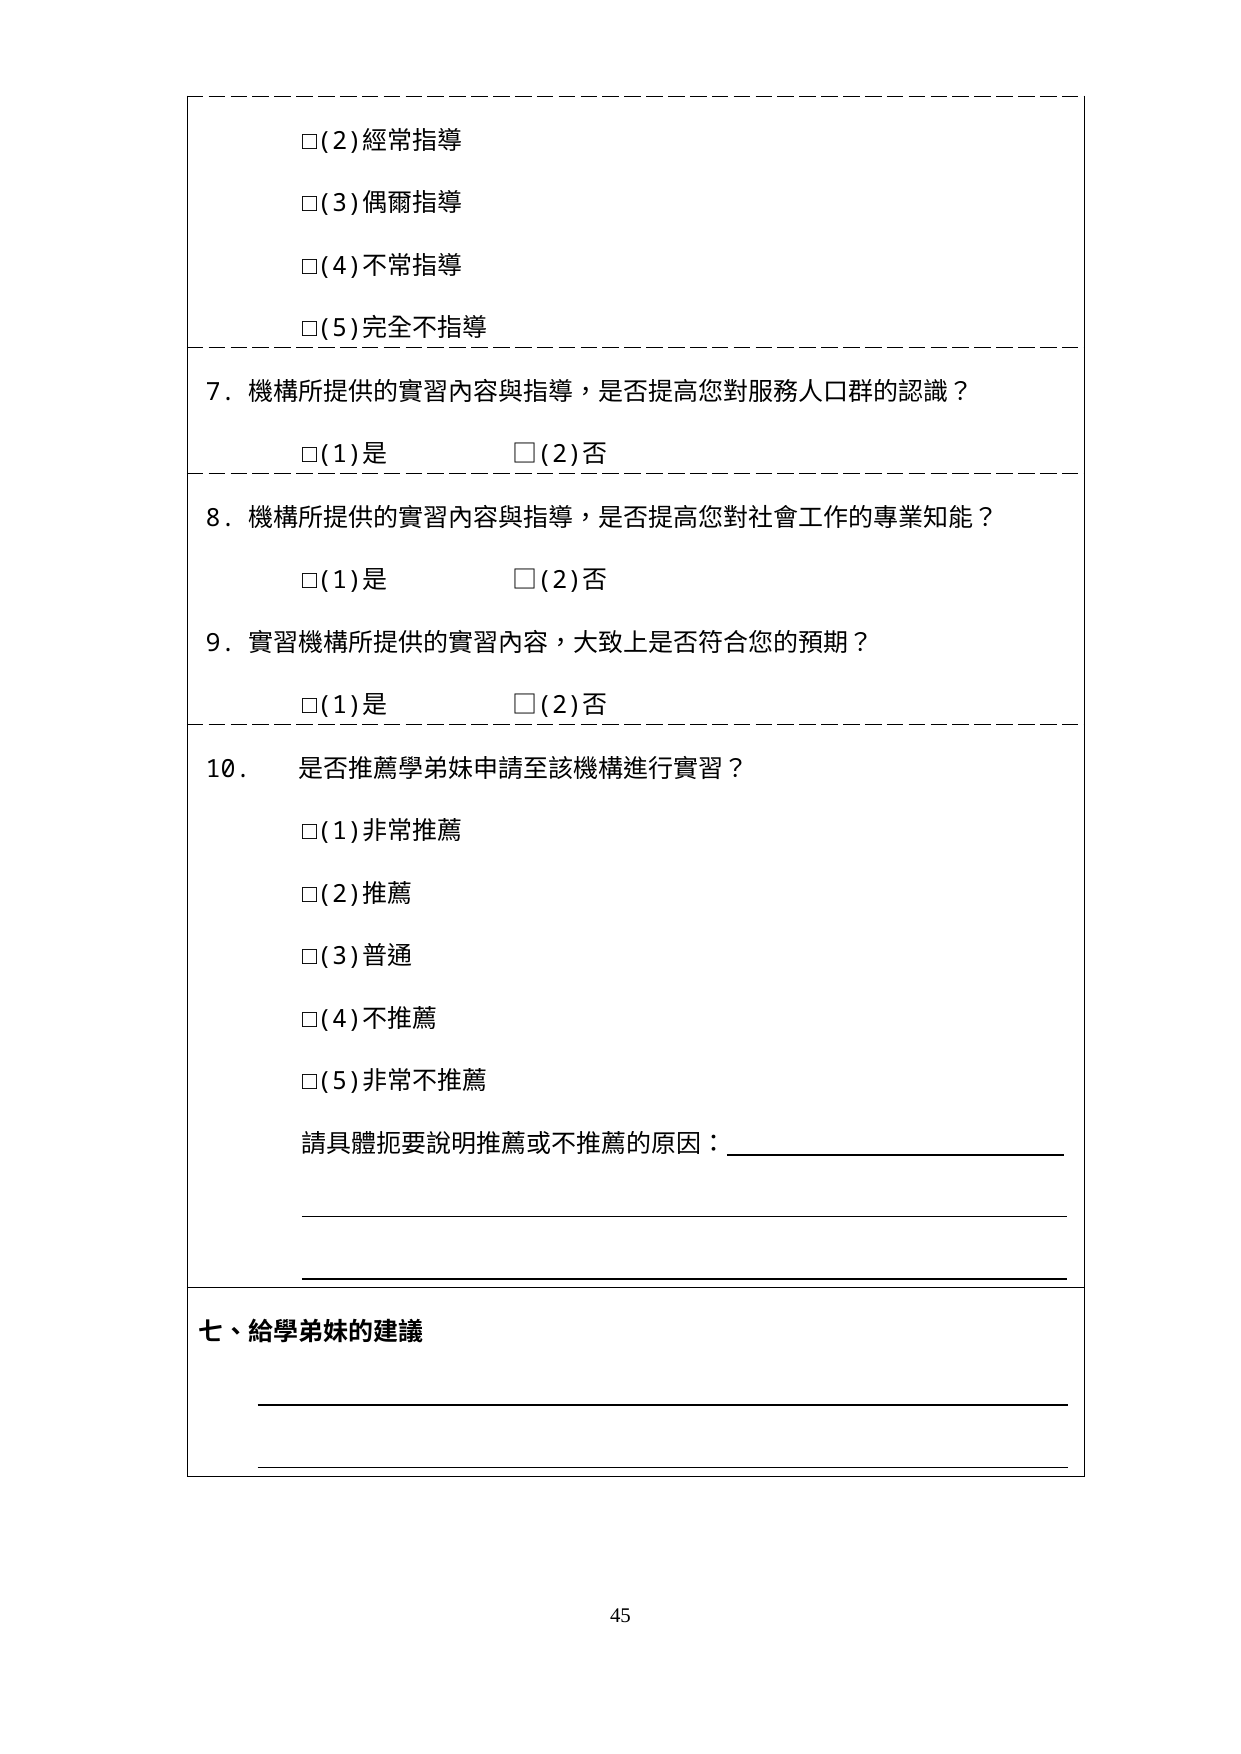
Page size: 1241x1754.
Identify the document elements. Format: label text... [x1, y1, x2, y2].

table_cell 是否推薦學弟妹申請至該機構進行實習？ □(1)非常推薦 □(2)推薦 □(3)普通 □(4)不推薦 □(5)非常不推薦 請具體扼要說明推薦或不推薦的原因： [188, 724, 1084, 1287]
table_cell □(2)經常指導 □(3)偶爾指導 □(4)不常指導 □(5)完全不指導 [188, 96, 1084, 347]
table_cell 機構所提供的實習內容與指導，是否提高您對社會工作的專業知能？ □(1)是 □(2)否 實習機構所提供的實習內容，大致上是否符合您的預期？ □(1)是 □(2)否 [188, 473, 1084, 724]
table_cell 機構所提供的實習內容與指導，是否提高您對服務人口群的認識？ □(1)是 □(2)否 [188, 347, 1084, 473]
table_cell 七、給學弟妹的建議 [188, 1288, 1084, 1476]
